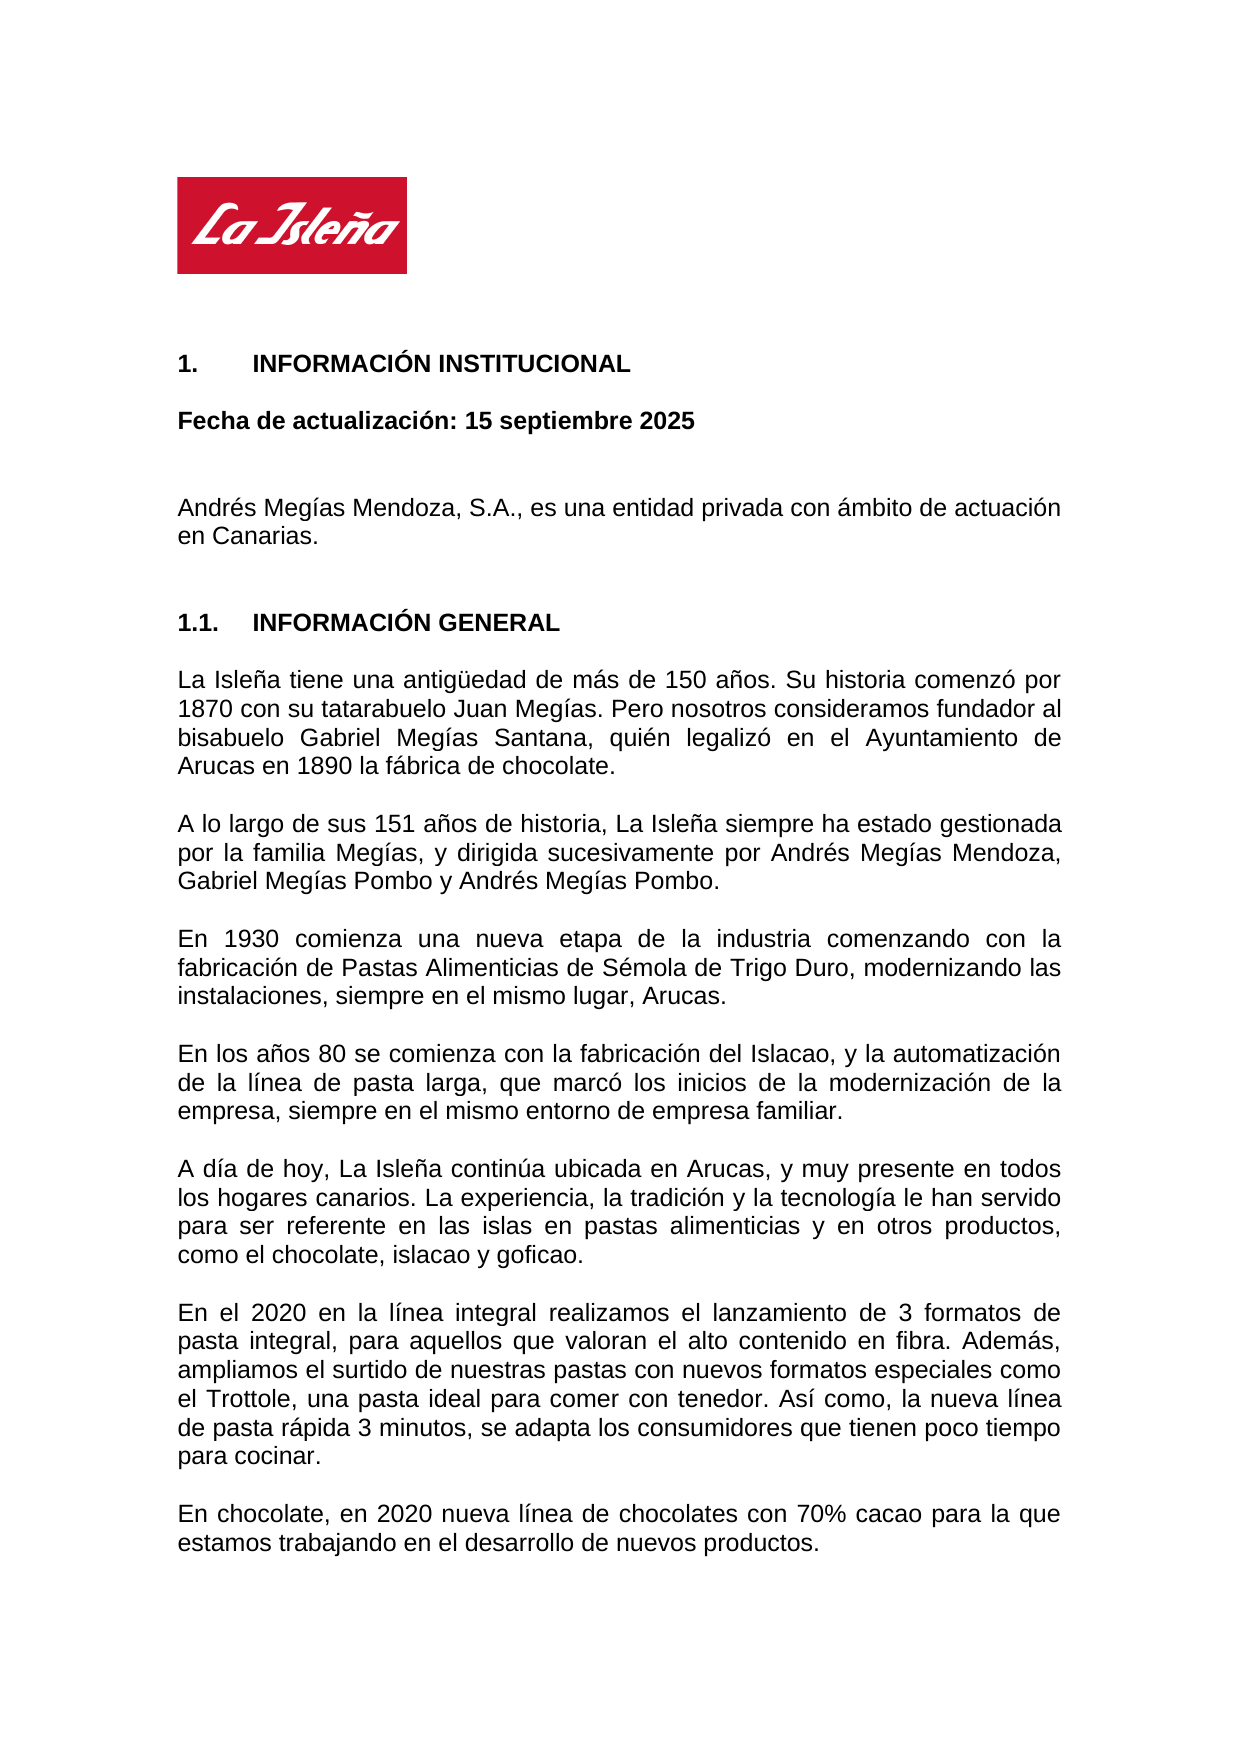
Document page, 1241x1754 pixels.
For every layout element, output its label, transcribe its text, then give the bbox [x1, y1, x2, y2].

text En el 2020 en la línea integral realizamos el lanzamiento de 3 formatos de pasta integral, para aquellos que valoran el alto contenido en fibra. Además, ampliamos el surtido de nuestras pastas con nuevos formatos especiales como el Trottole, una pasta ideal para comer con tenedor. Así como, la nueva línea de pasta rápida 3 minutos, se adapta los consumidores que tienen poco tiempo para cocinar. [177, 1298, 1063, 1470]
picture [177, 177, 407, 274]
text Fecha de actualización: 15 septiembre 2025 [177, 406, 1063, 435]
text A lo largo de sus 151 años de historia, La Isleña siempre ha estado gestionada por la familia Megías, y dirigida sucesivamente por Andrés Megías Mendoza, Gabriel Megías Pombo y Andrés Megías Pombo. [177, 809, 1063, 895]
text En 1930 comienza una nueva etapa de la industria comenzando con la fabricación de Pastas Alimenticias de Sémola de Trigo Duro, modernizando las instalaciones, siempre en el mismo lugar, Arucas. [177, 924, 1063, 1010]
text La Isleña tiene una antigüedad de más de 150 años. Su historia comenzó por 1870 con su tatarabuelo Juan Megías. Pero nosotros consideramos fundador al bisabuelo Gabriel Megías Santana, quién legalizó en el Ayuntamiento de Arucas en 1890 la fábrica de chocolate. [177, 665, 1063, 780]
text Andrés Megías Mendoza, S.A., es una entidad privada con ámbito de actuación en Canarias. [177, 493, 1063, 550]
text 1.1. INFORMACIÓN GENERAL [177, 608, 1063, 636]
text 1. INFORMACIÓN INSTITUCIONAL [177, 349, 1063, 378]
text En los años 80 se comienza con la fabricación del Islacao, y la automatización de la línea de pasta larga, que marcó los inicios de la modernización de la empresa, siempre en el mismo entorno de empresa familiar. [177, 1039, 1063, 1125]
text En chocolate, en 2020 nueva línea de chocolates con 70% cacao para la que estamos trabajando en el desarrollo de nuevos productos. [177, 1499, 1063, 1556]
text A día de hoy, La Isleña continúa ubicada en Arucas, y muy presente en todos los hogares canarios. La experiencia, la tradición y la tecnología le han servido para ser referente en las islas en pastas alimenticias y en otros productos, como el chocolate, islacao y goficao. [177, 1154, 1063, 1269]
